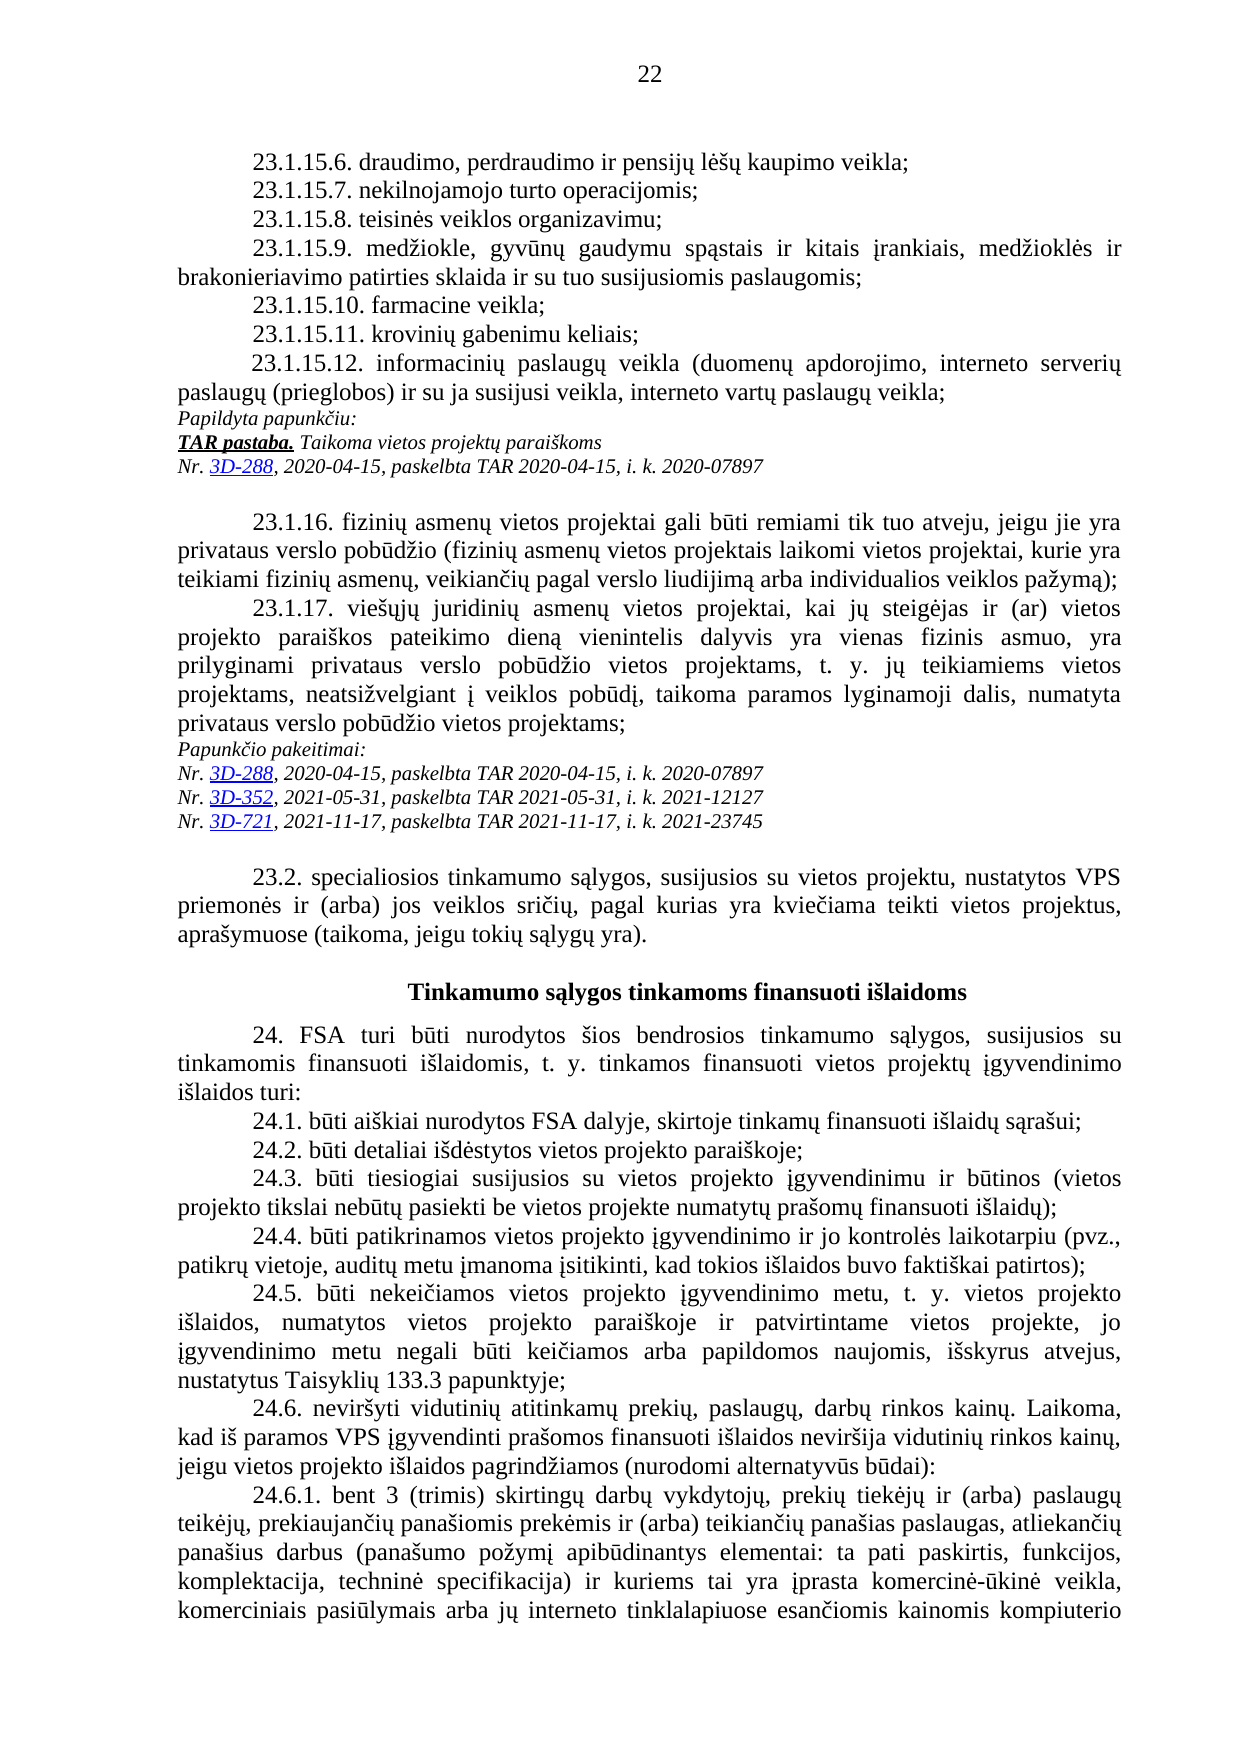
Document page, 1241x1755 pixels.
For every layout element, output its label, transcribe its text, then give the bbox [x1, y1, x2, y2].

text 24. FSA turi būti nurodytos šios bendrosios tinkamumo sąlygos, susijusios su tinkamomis finansuoti išlaidomis, t. y. tinkamos finansuoti vietos projektų įgyvendinimo išlaidos turi: [177, 1020, 1122, 1106]
text 23.1.15.11. krovinių gabenimu keliais; [177, 319, 1122, 348]
text Nr. 3D-288, 2020-04-15, paskelbta TAR 2020-04-15, i. k. 2020-07897 [177, 761, 1122, 785]
text 23.1.15.9. medžiokle, gyvūnų gaudymu spąstais ir kitais įrankiais, medžioklės ir brakonieriavimo patirties sklaida ir su tuo susijusiomis paslaugomis; [177, 233, 1122, 291]
text 24.4. būti patikrinamos vietos projekto įgyvendinimo ir jo kontrolės laikotarpiu (pvz., patikrų vietoje, auditų metu įmanoma įsitikinti, kad tokios išlaidos buvo faktiškai patirtos); [177, 1221, 1122, 1278]
text Nr. 3D-288, 2020-04-15, paskelbta TAR 2020-04-15, i. k. 2020-07897 [177, 454, 1122, 478]
text 24.6.1. bent 3 (trimis) skirtingų darbų vykdytojų, prekių tiekėjų ir (arba) paslaugų teikėjų, prekiaujančių panašiomis prekėmis ir (arba) teikiančių panašias paslaugas, atliekančių panašius darbus (panašumo požymį apibūdinantys elementai: ta pati paskirtis, funkcijos, komplektacija, techninė specifikacija) ir kuriems tai yra įprasta komercinė-ūkinė veikla, komerciniais pasiūlymais arba jų interneto tinklalapiuose esančiomis kainomis kompiuterio [177, 1480, 1122, 1623]
text Papildyta papunkčiu: [177, 406, 1122, 430]
text 24.6. neviršyti vidutinių atitinkamų prekių, paslaugų, darbų rinkos kainų. Laikoma, kad iš paramos VPS įgyvendinti prašomos finansuoti išlaidos neviršija vidutinių rinkos kainų, jeigu vietos projekto išlaidos pagrindžiamos (nurodomi alternatyvūs būdai): [177, 1393, 1122, 1480]
text Tinkamumo sąlygos tinkamoms finansuoti išlaidoms [177, 977, 1122, 1005]
text 24.3. būti tiesiogiai susijusios su vietos projekto įgyvendinimu ir būtinos (vietos projekto tikslai nebūtų pasiekti be vietos projekte numatytų prašomų finansuoti išlaidų); [177, 1163, 1122, 1221]
text 23.1.15.6. draudimo, perdraudimo ir pensijų lėšų kaupimo veikla; [177, 147, 1122, 176]
text 23.1.15.10. farmacine veikla; [177, 291, 1122, 319]
text 24.1. būti aiškiai nurodytos FSA dalyje, skirtoje tinkamų finansuoti išlaidų sąrašui; [177, 1106, 1122, 1135]
text TAR pastaba. Taikoma vietos projektų paraiškoms [177, 430, 1122, 454]
text 23.1.15.8. teisinės veiklos organizavimu; [177, 204, 1122, 233]
text 24.2. būti detaliai išdėstytos vietos projekto paraiškoje; [177, 1135, 1122, 1163]
text 23.1.15.7. nekilnojamojo turto operacijomis; [177, 176, 1122, 204]
text 23.1.17. viešųjų juridinių asmenų vietos projektai, kai jų steigėjas ir (ar) vietos projekto paraiškos pateikimo dieną vienintelis dalyvis yra vienas fizinis asmuo, yra prilyginami privataus verslo pobūdžio vietos projektams, t. y. jų teikiamiems vietos projektams, neatsižvelgiant į veiklos pobūdį, taikoma paramos lyginamoji dalis, numatyta privataus verslo pobūdžio vietos projektams; [177, 593, 1122, 737]
text Papunkčio pakeitimai: [177, 737, 1122, 761]
text Nr. 3D-352, 2021-05-31, paskelbta TAR 2021-05-31, i. k. 2021-12127 [177, 785, 1122, 809]
text 23.2. specialiosios tinkamumo sąlygos, susijusios su vietos projektu, nustatytos VPS priemonės ir (arba) jos veiklos sričių, pagal kurias yra kviečiama teikti vietos projektus, aprašymuose (taikoma, jeigu tokių sąlygų yra). [177, 862, 1122, 948]
text 23.1.16. fizinių asmenų vietos projektai gali būti remiami tik tuo atveju, jeigu jie yra privataus verslo pobūdžio (fizinių asmenų vietos projektais laikomi vietos projektai, kurie yra teikiami fizinių asmenų, veikiančių pagal verslo liudijimą arba individualios veiklos pažymą); [177, 507, 1122, 593]
text 24.5. būti nekeičiamos vietos projekto įgyvendinimo metu, t. y. vietos projekto išlaidos, numatytos vietos projekto paraiškoje ir patvirtintame vietos projekte, jo įgyvendinimo metu negali būti keičiamos arba papildomos naujomis, išskyrus atvejus, nustatytus Taisyklių 133.3 papunktyje; [177, 1278, 1122, 1393]
text Nr. 3D-721, 2021-11-17, paskelbta TAR 2021-11-17, i. k. 2021-23745 [177, 809, 1122, 833]
text 23.1.15.12. informacinių paslaugų veikla (duomenų apdorojimo, interneto serverių paslaugų (prieglobos) ir su ja susijusi veikla, interneto vartų paslaugų veikla; [177, 348, 1122, 406]
